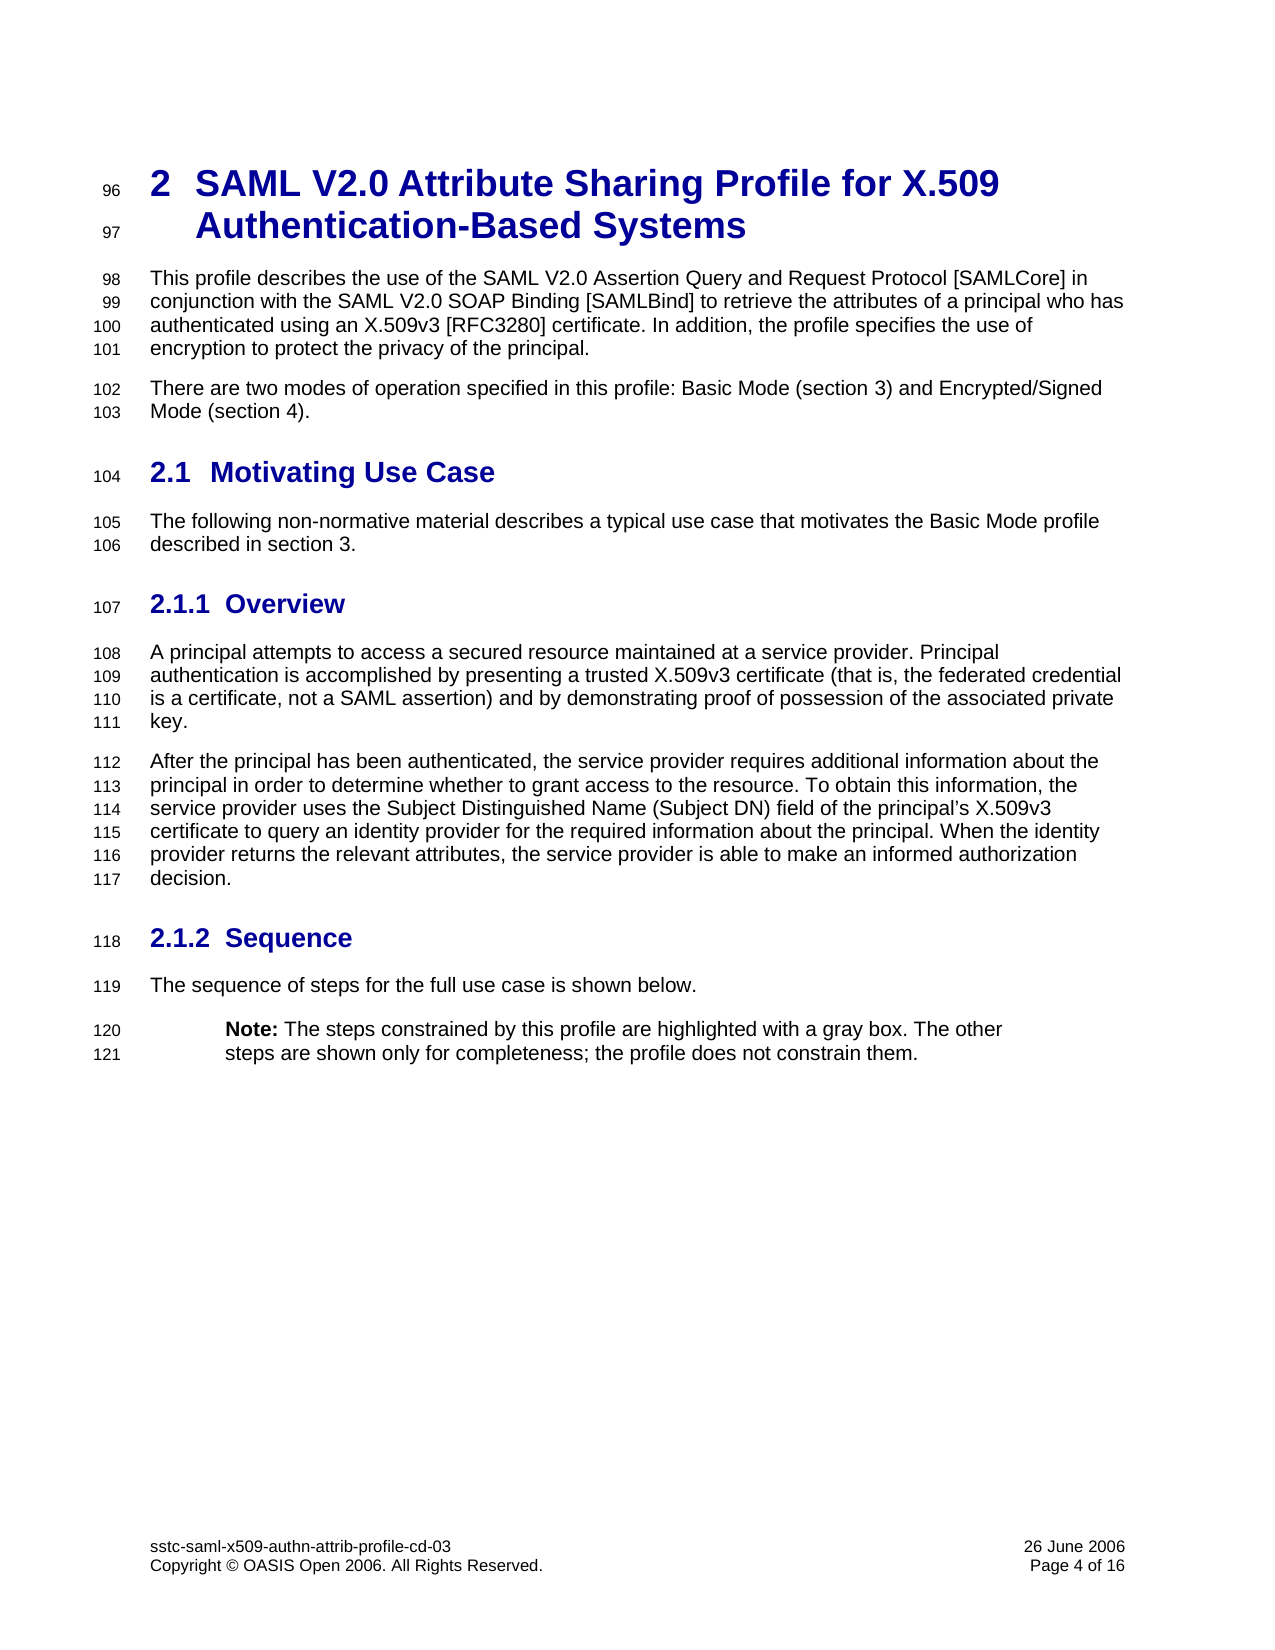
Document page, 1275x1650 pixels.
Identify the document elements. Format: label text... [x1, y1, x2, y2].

subtitle Overview [150, 589, 1125, 620]
text This profile describes the use of the SAML V2.0 Assertion Query and Request Protocol [SAMLCore] in conjunction with the SAML V2.0 SOAP Binding [SAMLBind] to retrieve the attributes of a principal who has authenticated using an X.509v3 [RFC3280] certificate. In addition, the profile specifies the use of encryption to protect the privacy of the principal. [150, 267, 1125, 360]
text The following non-normative material describes a typical use case that motivates the Basic Mode profile described in section 3. [150, 510, 1125, 556]
text A principal attempts to access a secured resource maintained at a service provider. Principal authentication is accomplished by presenting a trusted X.509v3 certificate (that is, the federated credential is a certificate, not a SAML assertion) and by demonstrating proof of possession of the associated private key. [150, 641, 1125, 733]
text The sequence of steps for the full use case is shown below. [150, 974, 1125, 997]
text There are two modes of operation specified in this profile: Basic Mode (section 3) and Encrypted/Signed Mode (section 4). [150, 376, 1125, 423]
text After the principal has been authenticated, the service provider requires additional information about the principal in order to determine whether to grant access to the resource. To obtain this information, the service provider uses the Subject Distinguished Name (Subject DN) field of the principal’s X.509v3 certificate to query an identity provider for the required information about the principal. When the identity provider returns the relevant attributes, the service provider is able to make an informed authorization decision. [150, 750, 1125, 889]
text Note: The steps constrained by this profile are highlighted with a gray box. The other steps are shown only for completeness; the profile does not constrain them. [225, 1018, 1050, 1064]
subtitle SAML V2.0 Attribute Sharing Profile for X.509 Authentication-Based Systems [150, 150, 1125, 246]
subtitle Sequence [150, 923, 1125, 953]
